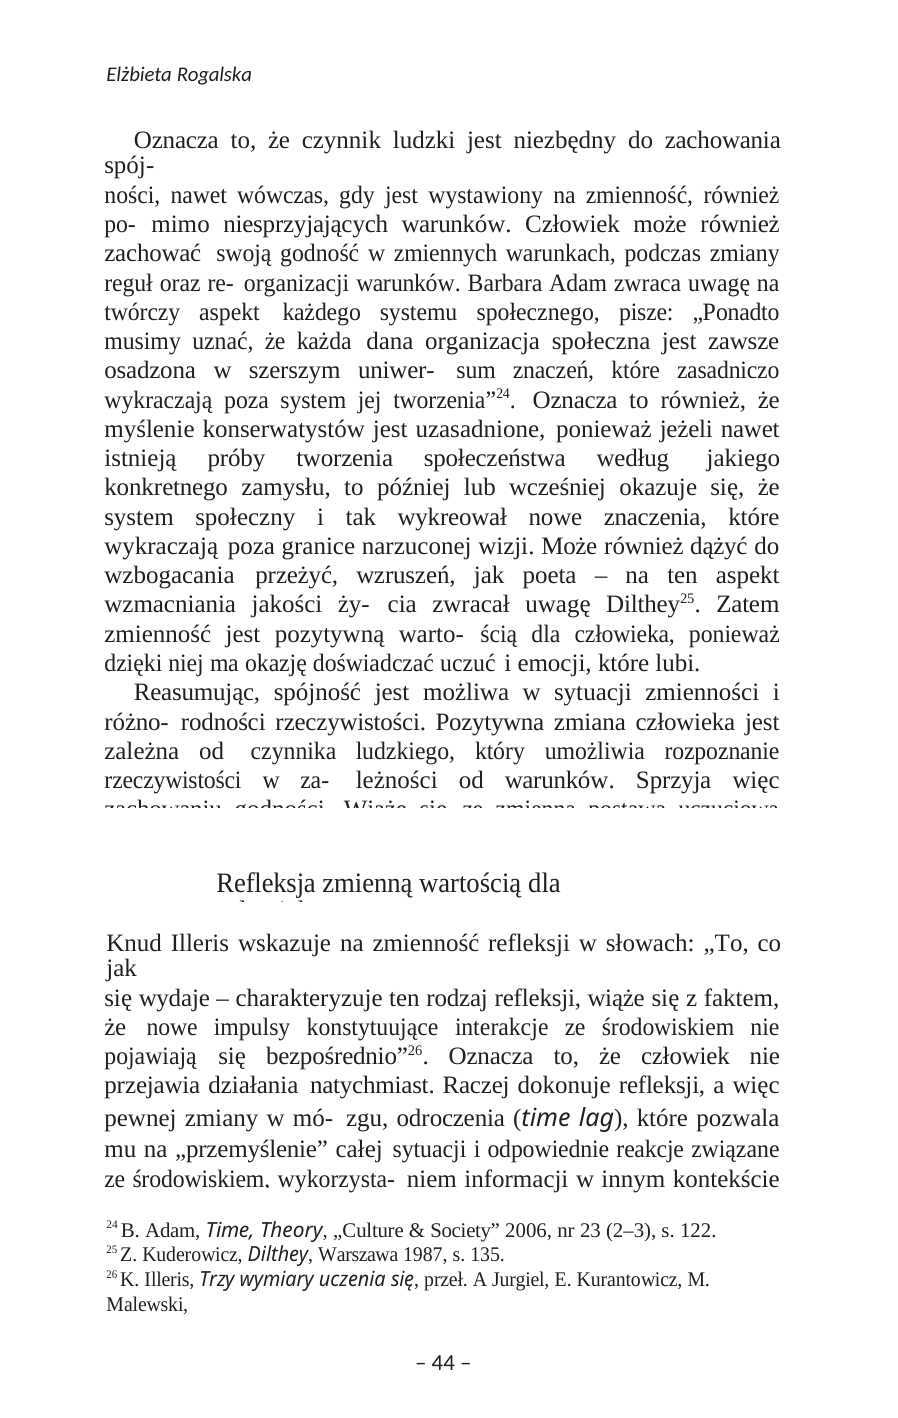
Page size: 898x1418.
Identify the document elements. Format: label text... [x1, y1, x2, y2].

text 25 Z. Kuderowicz, Dilthey, Warszawa 1987, s. 135. [106, 1242, 782, 1267]
text Reasumując, spójność jest możliwa w sytuacji zmienności i różno- rodności rzeczywistości. Pozytywna zmiana człowieka jest zależna od czynnika ludzkiego, który umożliwia rozpoznanie rzeczywistości w za- leżności od warunków. Sprzyja więc zachowaniu godności. Wiąże się ze zmienną postawą uczuciową podczas wzbogacania wrażliwości czło- wieka. [104, 677, 780, 808]
text Knud Illeris wskazuje na zmienność refleksji w słowach: „To, co jak [106, 931, 782, 982]
text 26 K. Illeris, Trzy wymiary uczenia się, przeł. A Jurgiel, E. Kurantowicz, M. Malewski, [106, 1267, 782, 1317]
text – 44 – [415, 1351, 473, 1376]
text Elżbieta Rogalska [106, 63, 254, 86]
text Oznacza to, że czynnik ludzki jest niezbędny do zachowania spój- [104, 128, 782, 179]
text 24 B. Adam, Time, Theory, „Culture & Society” 2006, nr 23 (2–3), s. 122. [106, 1218, 782, 1242]
text Refleksja zmienną wartością dla człowieka [216, 869, 672, 902]
text ności, nawet wówczas, gdy jest wystawiony na zmienność, również po- mimo niesprzyjających warunków. Człowiek może również zachować swoją godność w zmiennych warunkach, podczas zmiany reguł oraz re- organizacji warunków. Barbara Adam zwraca uwagę na twórczy aspekt każdego systemu społecznego, pisze: „Ponadto musimy uznać, że każda dana organizacja społeczna jest zawsze osadzona w szerszym uniwer- sum znaczeń, które zasadniczo wykraczają poza system jej tworzenia”24. Oznacza to również, że myślenie konserwatystów jest uzasadnione, ponieważ jeżeli nawet istnieją próby tworzenia społeczeństwa według jakiego konkretnego zamysłu, to później lub wcześniej okazuje się, że system społeczny i tak wykreował nowe znaczenia, które wykraczają poza granice narzuconej wizji. Może również dążyć do wzbogacania przeżyć, wzruszeń, jak poeta – na ten aspekt wzmacniania jakości ży- cia zwracał uwagę Dilthey25. Zatem zmienność jest pozytywną warto- ścią dla człowieka, ponieważ dzięki niej ma okazję doświadczać uczuć i emocji, które lubi. [104, 180, 780, 677]
text się wydaje – charakteryzuje ten rodzaj refleksji, wiąże się z faktem, że nowe impulsy konstytuujące interakcje ze środowiskiem nie pojawiają się bezpośrednio”26. Oznacza to, że człowiek nie przejawia działania natychmiast. Raczej dokonuje refleksji, a więc pewnej zmiany w mó- zgu, odroczenia (time lag), które pozwala mu na „przemyślenie” całej sytuacji i odpowiednie reakcje związane ze środowiskiem, wykorzysta- niem informacji w innym kontekście czy sprawdzenie lub uogólnienie wiedzy. [104, 983, 780, 1197]
